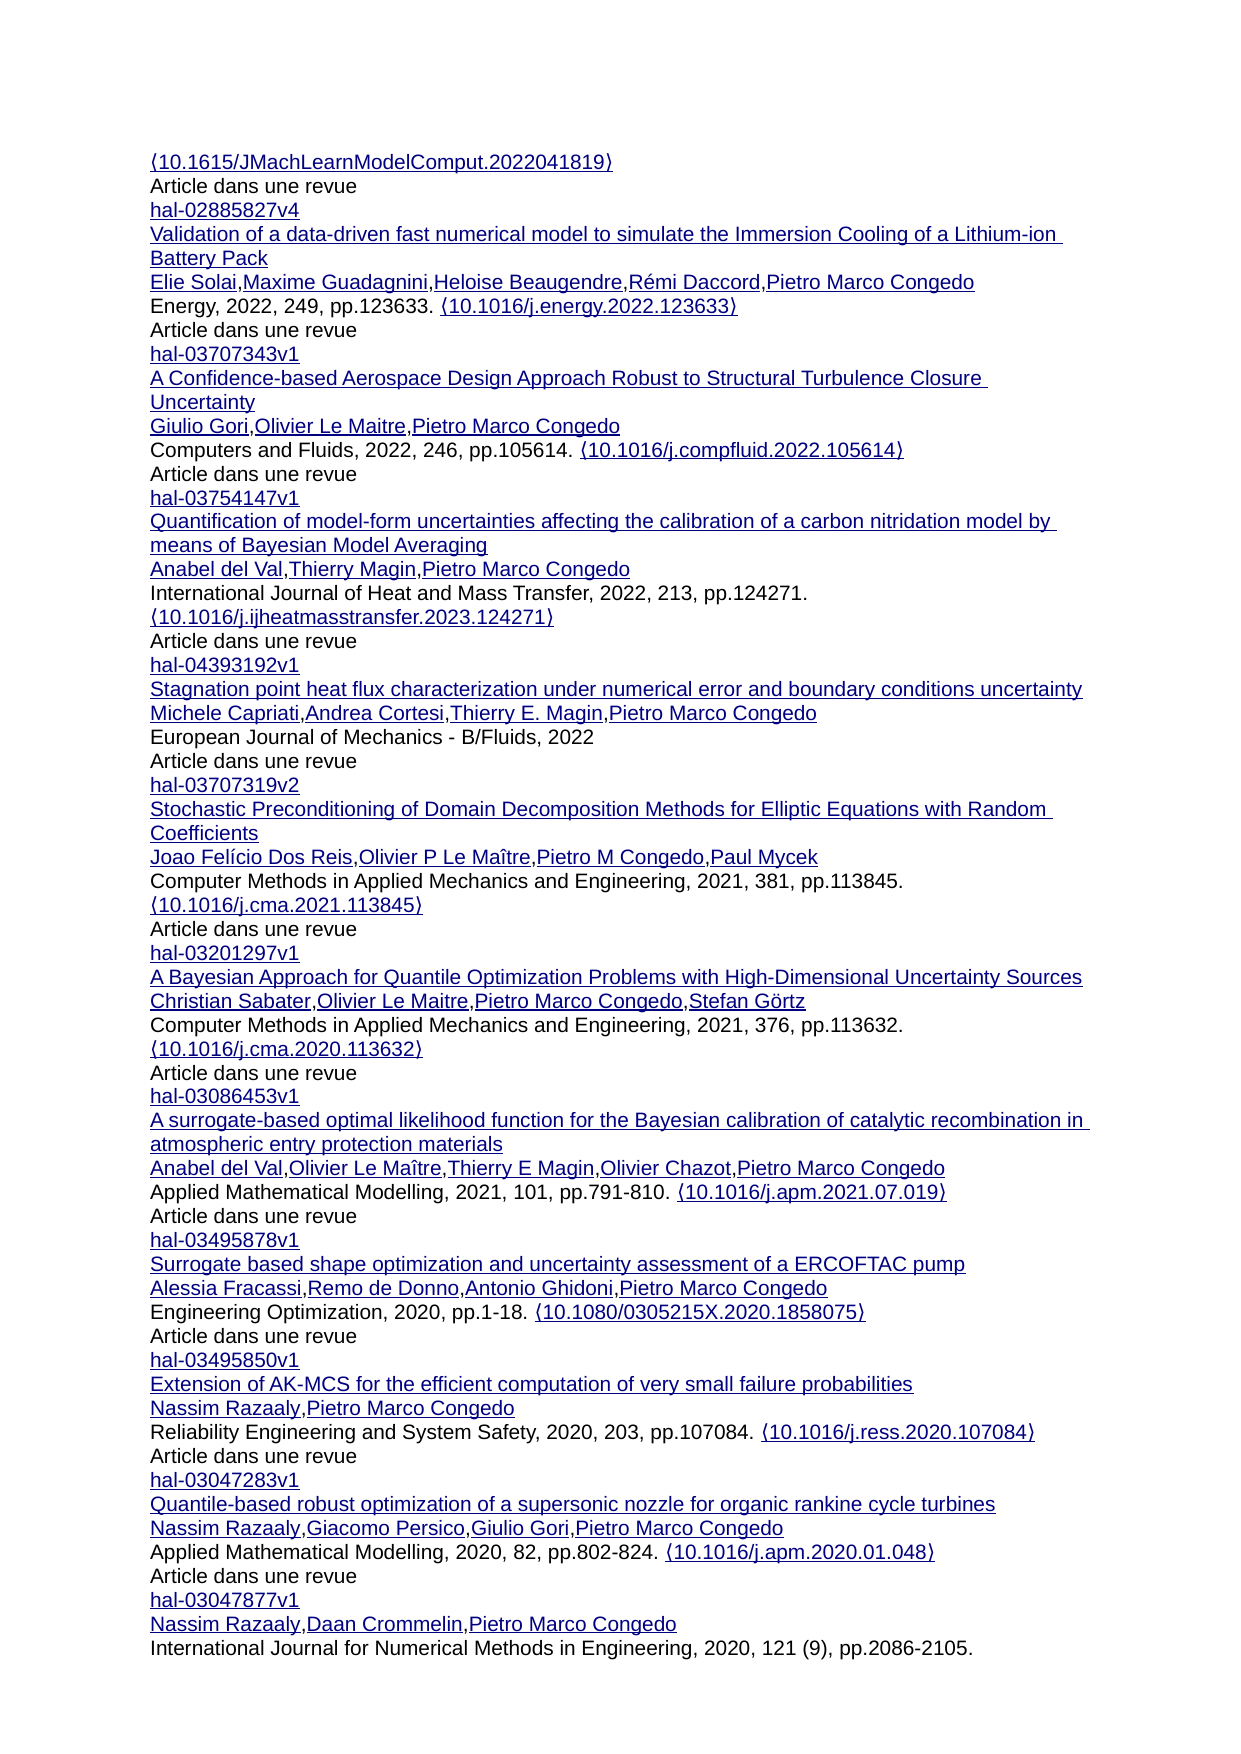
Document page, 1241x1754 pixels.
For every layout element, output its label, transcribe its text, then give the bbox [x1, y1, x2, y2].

table_cell Stochastic Preconditioning of Domain Decomposition Methods for Elliptic Equations with Random Coefficients Joao Felício Dos Reis,Olivier P Le Maître,Pietro M Congedo,Paul Mycek Computer Methods in Applied Mechanics and Engineering, 2021, 381, pp.113845. ⟨10.1016/j.cma.2021.113845⟩ Article dans une revue hal-03201297v1 [150, 797, 1090, 964]
table_cell Quantile-based robust optimization of a supersonic nozzle for organic rankine cycle turbines Nassim Razaaly,Giacomo Persico,Giulio Gori,Pietro Marco Congedo Applied Mathematical Modelling, 2020, 82, pp.802-824. ⟨10.1016/j.apm.2020.01.048⟩ Article dans une revue hal-03047877v1 [150, 1492, 1090, 1611]
table_cell Efficient Estimation of Extreme Quantiles using Adaptive Kriging and Importance Sampling Nassim Razaaly,Daan Crommelin,Pietro Marco Congedo International Journal for Numerical Methods in Engineering, 2020, 121 (9), pp.2086-2105. ⟨10.1002/nme.6300⟩ Article dans une revue hal-02436230v1 [150, 1611, 1090, 1659]
table_cell Surrogate based shape optimization and uncertainty assessment of a ERCOFTAC pump Alessia Fracassi,Remo de Donno,Antonio Ghidoni,Pietro Marco Congedo Engineering Optimization, 2020, pp.1-18. ⟨10.1080/0305215X.2020.1858075⟩ Article dans une revue hal-03495850v1 [150, 1252, 1090, 1372]
table_cell Validation of a data-driven fast numerical model to simulate the Immersion Cooling of a Lithium-ion Battery Pack Elie Solai,Maxime Guadagnini,Heloise Beaugendre,Rémi Daccord,Pietro Marco Congedo Energy, 2022, 249, pp.123633. ⟨10.1016/j.energy.2022.123633⟩ Article dans une revue hal-03707343v1 [150, 222, 1090, 366]
table_cell A Bayesian Approach for Quantile Optimization Problems with High-Dimensional Uncertainty Sources Christian Sabater,Olivier Le Maitre,Pietro Marco Congedo,Stefan Görtz Computer Methods in Applied Mechanics and Engineering, 2021, 376, pp.113632. ⟨10.1016/j.cma.2020.113632⟩ Article dans une revue hal-03086453v1 [150, 965, 1090, 1108]
table_cell A surrogate-based optimal likelihood function for the Bayesian calibration of catalytic recombination in [150, 1108, 1090, 1129]
table_cell Leveraging Local Variation in Data: Sampling and Weighting Schemes for Supervised Deep Learning Paul Novello,Gaël Poëtte,David Lugato,Pietro Marco Congedo Journal of Machine Learning for Modeling and Computing, 2022, 3 (1), ⟨10.1615/JMachLearnModelComput.2022041819⟩ Article dans une revue hal-02885827v4 [150, 150, 1090, 222]
table_cell Stagnation point heat flux characterization under numerical error and boundary conditions uncertainty Michele Capriati,Andrea Cortesi,Thierry E. Magin,Pietro Marco Congedo European Journal of Mechanics - B/Fluids, 2022 Article dans une revue hal-03707319v2 [150, 677, 1090, 797]
table_cell A Confidence-based Aerospace Design Approach Robust to Structural Turbulence Closure Uncertainty Giulio Gori,Olivier Le Maitre,Pietro Marco Congedo Computers and Fluids, 2022, 246, pp.105614. ⟨10.1016/j.compfluid.2022.105614⟩ Article dans une revue hal-03754147v1 [150, 366, 1090, 509]
table_cell atmospheric entry protection materials Anabel del Val,Olivier Le Maître,Thierry E Magin,Olivier Chazot,Pietro Marco Congedo Applied Mathematical Modelling, 2021, 101, pp.791-810. ⟨10.1016/j.apm.2021.07.019⟩ Article dans une revue hal-03495878v1 [150, 1130, 1090, 1252]
table_cell Extension of AK-MCS for the efficient computation of very small failure probabilities Nassim Razaaly,Pietro Marco Congedo Reliability Engineering and System Safety, 2020, 203, pp.107084. ⟨10.1016/j.ress.2020.107084⟩ Article dans une revue hal-03047283v1 [150, 1372, 1090, 1492]
table_cell Quantification of model-form uncertainties affecting the calibration of a carbon nitridation model by means of Bayesian Model Averaging Anabel del Val,Thierry Magin,Pietro Marco Congedo International Journal of Heat and Mass Transfer, 2022, 213, pp.124271. ⟨10.1016/j.ijheatmasstransfer.2023.124271⟩ Article dans une revue hal-04393192v1 [150, 509, 1090, 677]
